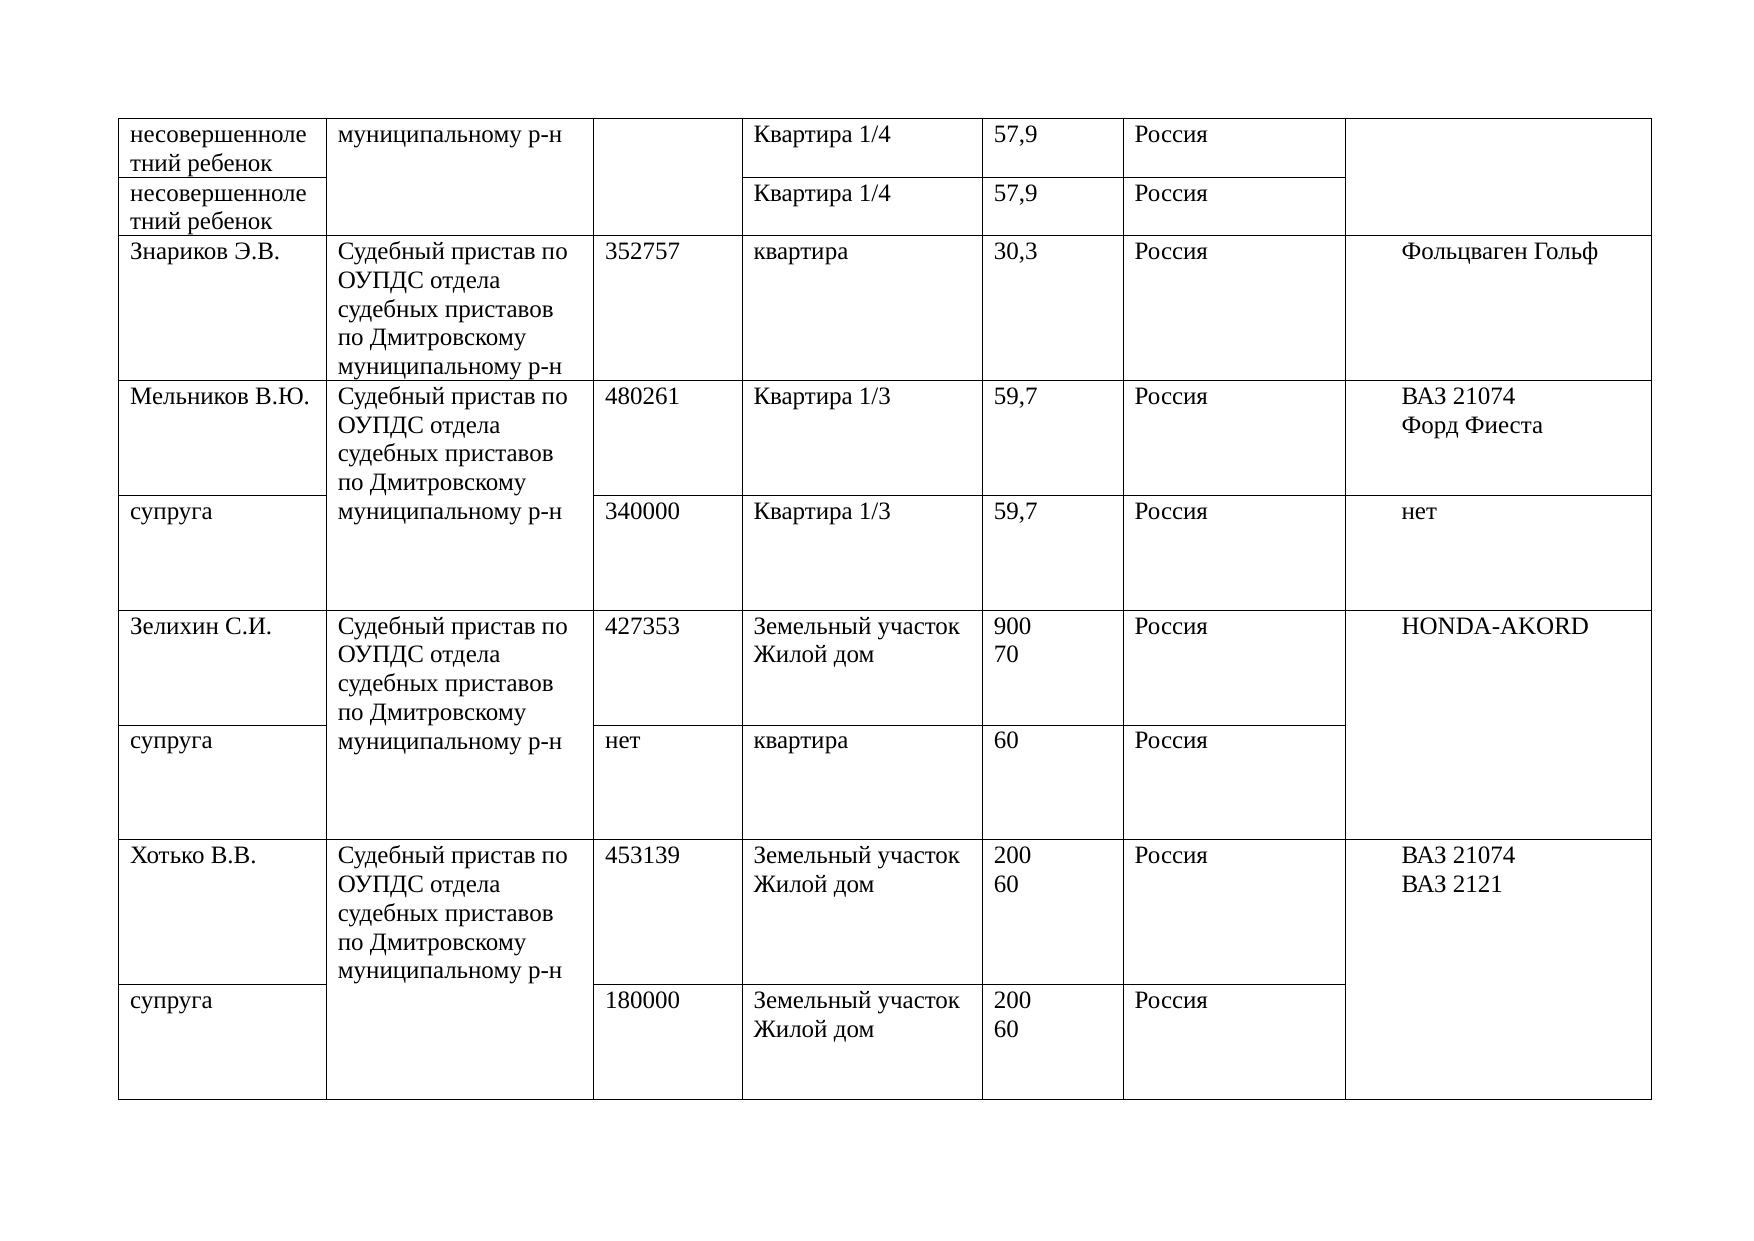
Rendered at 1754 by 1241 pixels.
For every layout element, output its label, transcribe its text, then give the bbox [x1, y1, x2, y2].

table_cell 453139 [594, 840, 742, 984]
table_cell несовершеннолетний ребенок [119, 178, 326, 235]
table_cell [594, 119, 742, 235]
table_cell 200 60 [983, 985, 1123, 1099]
table_cell Россия [1124, 236, 1345, 380]
table_cell ВАЗ 21074 Форд Фиеста [1346, 381, 1651, 495]
table_cell несовершеннолетний ребенок [119, 119, 326, 177]
table_cell Мельников В.Ю. [119, 381, 326, 495]
table_cell Судебный пристав по ОУПДС отдела судебных приставов по Дмитровскому муниципальному р-н [327, 381, 593, 610]
table_cell [1346, 119, 1651, 235]
table_cell Россия [1124, 985, 1345, 1099]
table_cell Зелихин С.И. [119, 611, 326, 724]
table_cell супруга [119, 726, 326, 839]
table_cell Россия [1124, 496, 1345, 610]
table_cell 57,9 [983, 178, 1123, 235]
table_cell 340000 [594, 496, 742, 610]
table_cell Земельный участок Жилой дом [743, 840, 982, 984]
table_cell Хотько В.В. [119, 840, 326, 984]
table_cell квартира [743, 726, 982, 839]
table_cell муниципальному р-н [327, 119, 593, 235]
table_cell Россия [1124, 840, 1345, 984]
table_cell квартира [743, 236, 982, 380]
table_cell супруга [119, 496, 326, 610]
table_cell Квартира 1/4 [743, 178, 982, 235]
table_cell Земельный участок Жилой дом [743, 985, 982, 1099]
table_cell 59,7 [983, 496, 1123, 610]
table_cell супруга [119, 985, 326, 1099]
table_cell Фольцваген Гольф [1346, 236, 1651, 380]
table_cell Знариков Э.В. [119, 236, 326, 380]
table_cell Судебный пристав по ОУПДС отдела судебных приставов по Дмитровскому муниципальному р-н [327, 236, 593, 380]
table_cell Земельный участок Жилой дом [743, 611, 982, 724]
table_cell 900 70 [983, 611, 1123, 724]
table_cell 480261 [594, 381, 742, 495]
table_cell Судебный пристав по ОУПДС отдела судебных приставов по Дмитровскому муниципальному р-н [327, 611, 593, 839]
table_cell Россия [1124, 381, 1345, 495]
table_cell 59,7 [983, 381, 1123, 495]
table_cell HONDA-AKORD [1346, 611, 1651, 839]
table_cell 57,9 [983, 119, 1123, 177]
table_cell 30,3 [983, 236, 1123, 380]
table_cell Квартира 1/3 [743, 496, 982, 610]
table_cell 427353 [594, 611, 742, 724]
table_cell Квартира 1/4 [743, 119, 982, 177]
table_cell Квартира 1/3 [743, 381, 982, 495]
table_cell нет [1346, 496, 1651, 610]
table_cell Россия [1124, 611, 1345, 724]
table_cell 180000 [594, 985, 742, 1099]
table_cell Судебный пристав по ОУПДС отдела судебных приставов по Дмитровскому муниципальному р-н [327, 840, 593, 1099]
table_cell Россия [1124, 119, 1345, 177]
table_cell 352757 [594, 236, 742, 380]
table_cell нет [594, 726, 742, 839]
table_cell Россия [1124, 178, 1345, 235]
table_cell Россия [1124, 726, 1345, 839]
table_cell 60 [983, 726, 1123, 839]
table_cell ВАЗ 21074 ВАЗ 2121 [1346, 840, 1651, 1099]
table_cell 200 60 [983, 840, 1123, 984]
